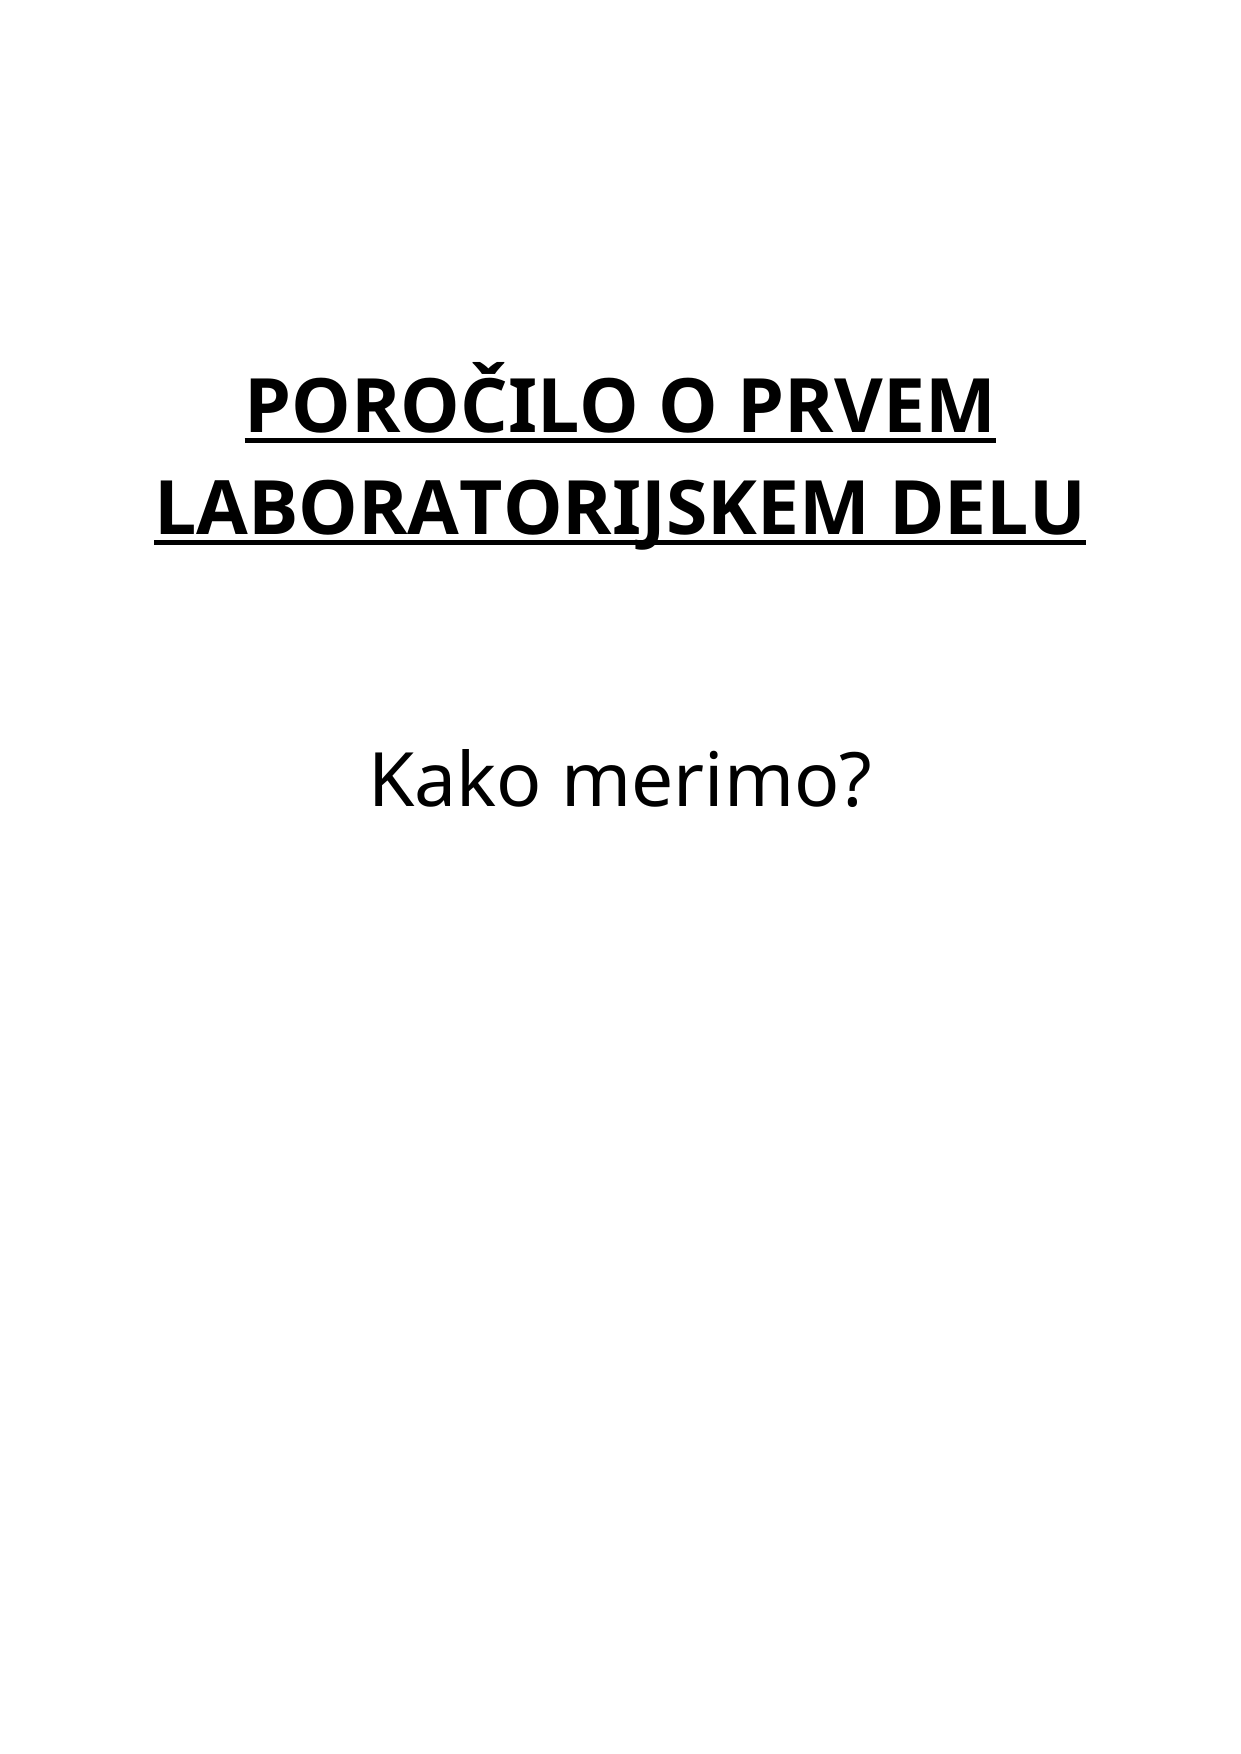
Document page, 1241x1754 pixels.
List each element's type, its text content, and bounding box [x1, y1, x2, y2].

text POROČILO O PRVEM LABORATORIJSKEM DELU [148, 352, 1093, 556]
text Kako merimo? [148, 727, 1093, 829]
